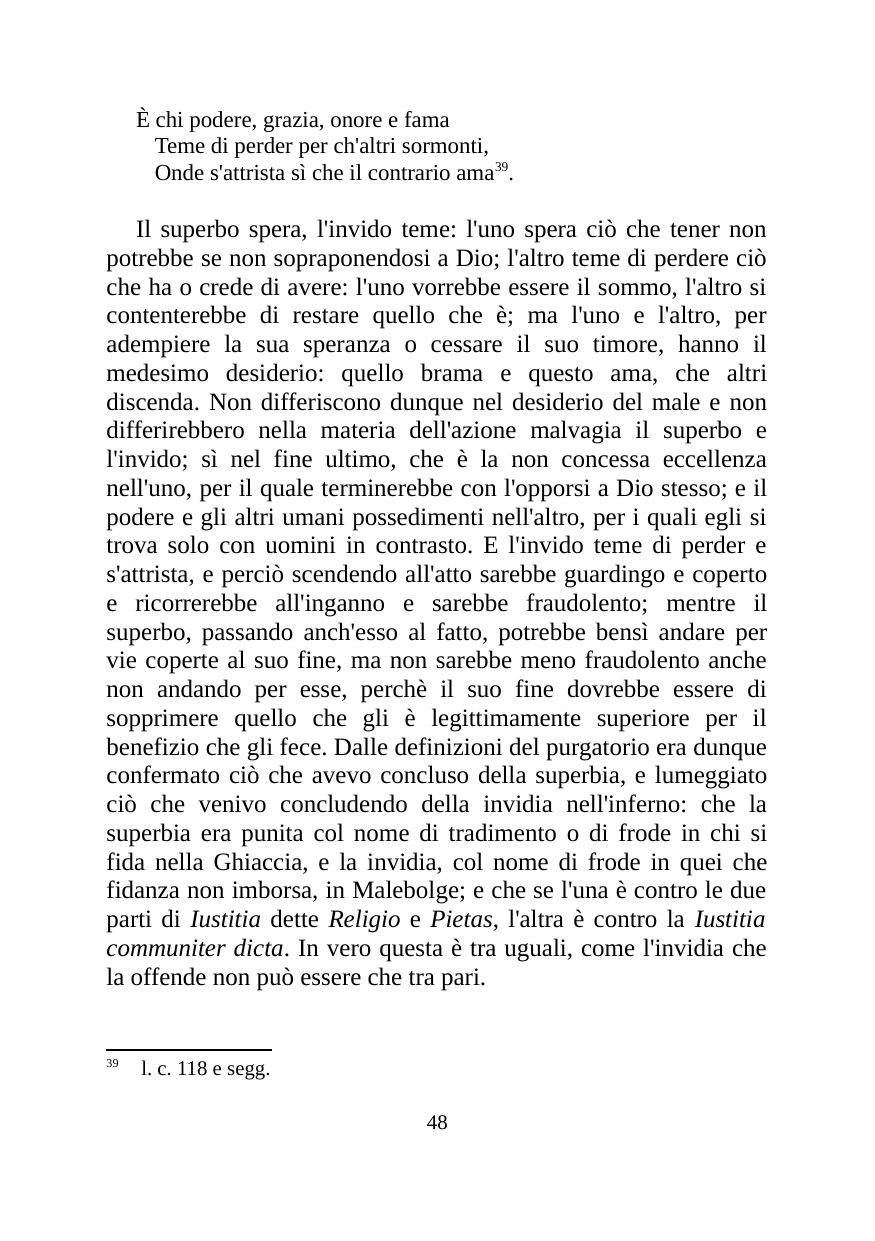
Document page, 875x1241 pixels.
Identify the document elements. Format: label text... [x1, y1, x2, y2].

text l. c. 118 e segg. [106, 1056, 768, 1080]
text Onde s'attrista sì che il contrario ama. [125, 159, 768, 185]
text Teme di perder per ch'altri sormonti, [125, 133, 768, 159]
text È chi podere, grazia, onore e fama [106, 106, 768, 133]
text Il superbo spera, l'invido teme: l'uno spera ciò che tener non potrebbe se non sopraponendosi a Dio; l'altro teme di perdere ciò che ha o crede di avere: l'uno vorrebbe essere il sommo, l'altro si contenterebbe di restare quello che è; ma l'uno e l'altro, per adempiere la sua speranza o cessare il suo timore, hanno il medesimo desiderio: quello brama e questo ama, che altri discenda. Non differiscono dunque nel desiderio del male e non differirebbero nella materia dell'azione malvagia il superbo e l'invido; sì nel fine ultimo, che è la non concessa eccellenza nell'uno, per il quale terminerebbe con l'opporsi a Dio stesso; e il podere e gli altri umani possedimenti nell'altro, per i quali egli si trova solo con uomini in contrasto. E l'invido teme di perder e s'attrista, e perciò scendendo all'atto sarebbe guardingo e coperto e ricorrerebbe all'inganno e sarebbe fraudolento; mentre il superbo, passando anch'esso al fatto, potrebbe bensì andare per vie coperte al suo fine, ma non sarebbe meno fraudolento anche non andando per esse, perchè il suo fine dovrebbe essere di sopprimere quello che gli è legittimamente superiore per il benefizio che gli fece. Dalle definizioni del purgatorio era dunque confermato ciò che avevo concluso della superbia, e lumeggiato ciò che venivo concludendo della invidia nell'inferno: che la superbia era punita col nome di tradimento o di frode in chi si fida nella Ghiaccia, e la invidia, col nome di frode in quei che fidanza non imborsa, in Malebolge; e che se l'una è contro le due parti di Iustitia dette Religio e Pietas, l'altra è contro la Iustitia communiter dicta. In vero questa è tra uguali, come l'invidia che la offende non può essere che tra pari. [106, 214, 768, 990]
